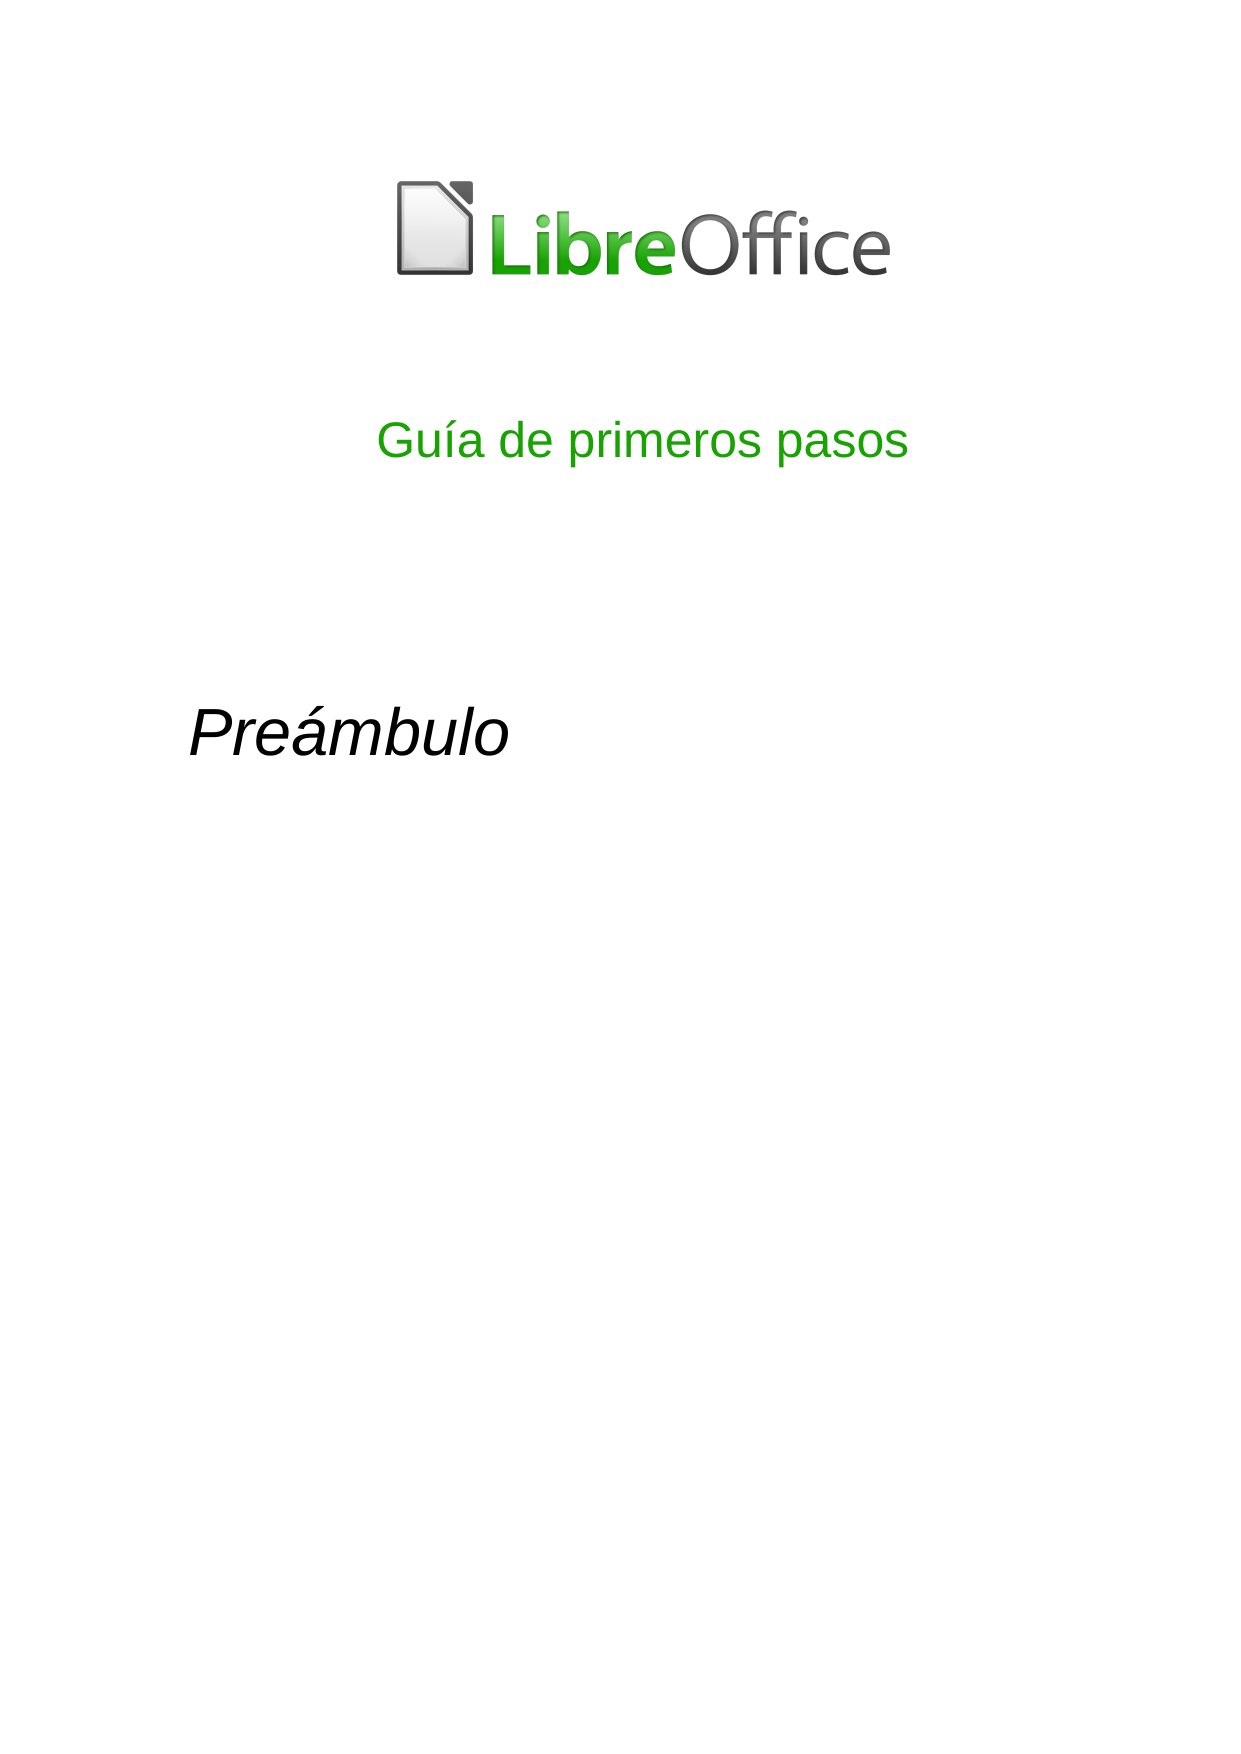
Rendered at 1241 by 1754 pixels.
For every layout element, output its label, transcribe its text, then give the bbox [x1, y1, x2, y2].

picture [392, 177, 893, 282]
text Guía de primeros pasos [188, 410, 1098, 468]
title Preámbulo [188, 693, 1098, 769]
